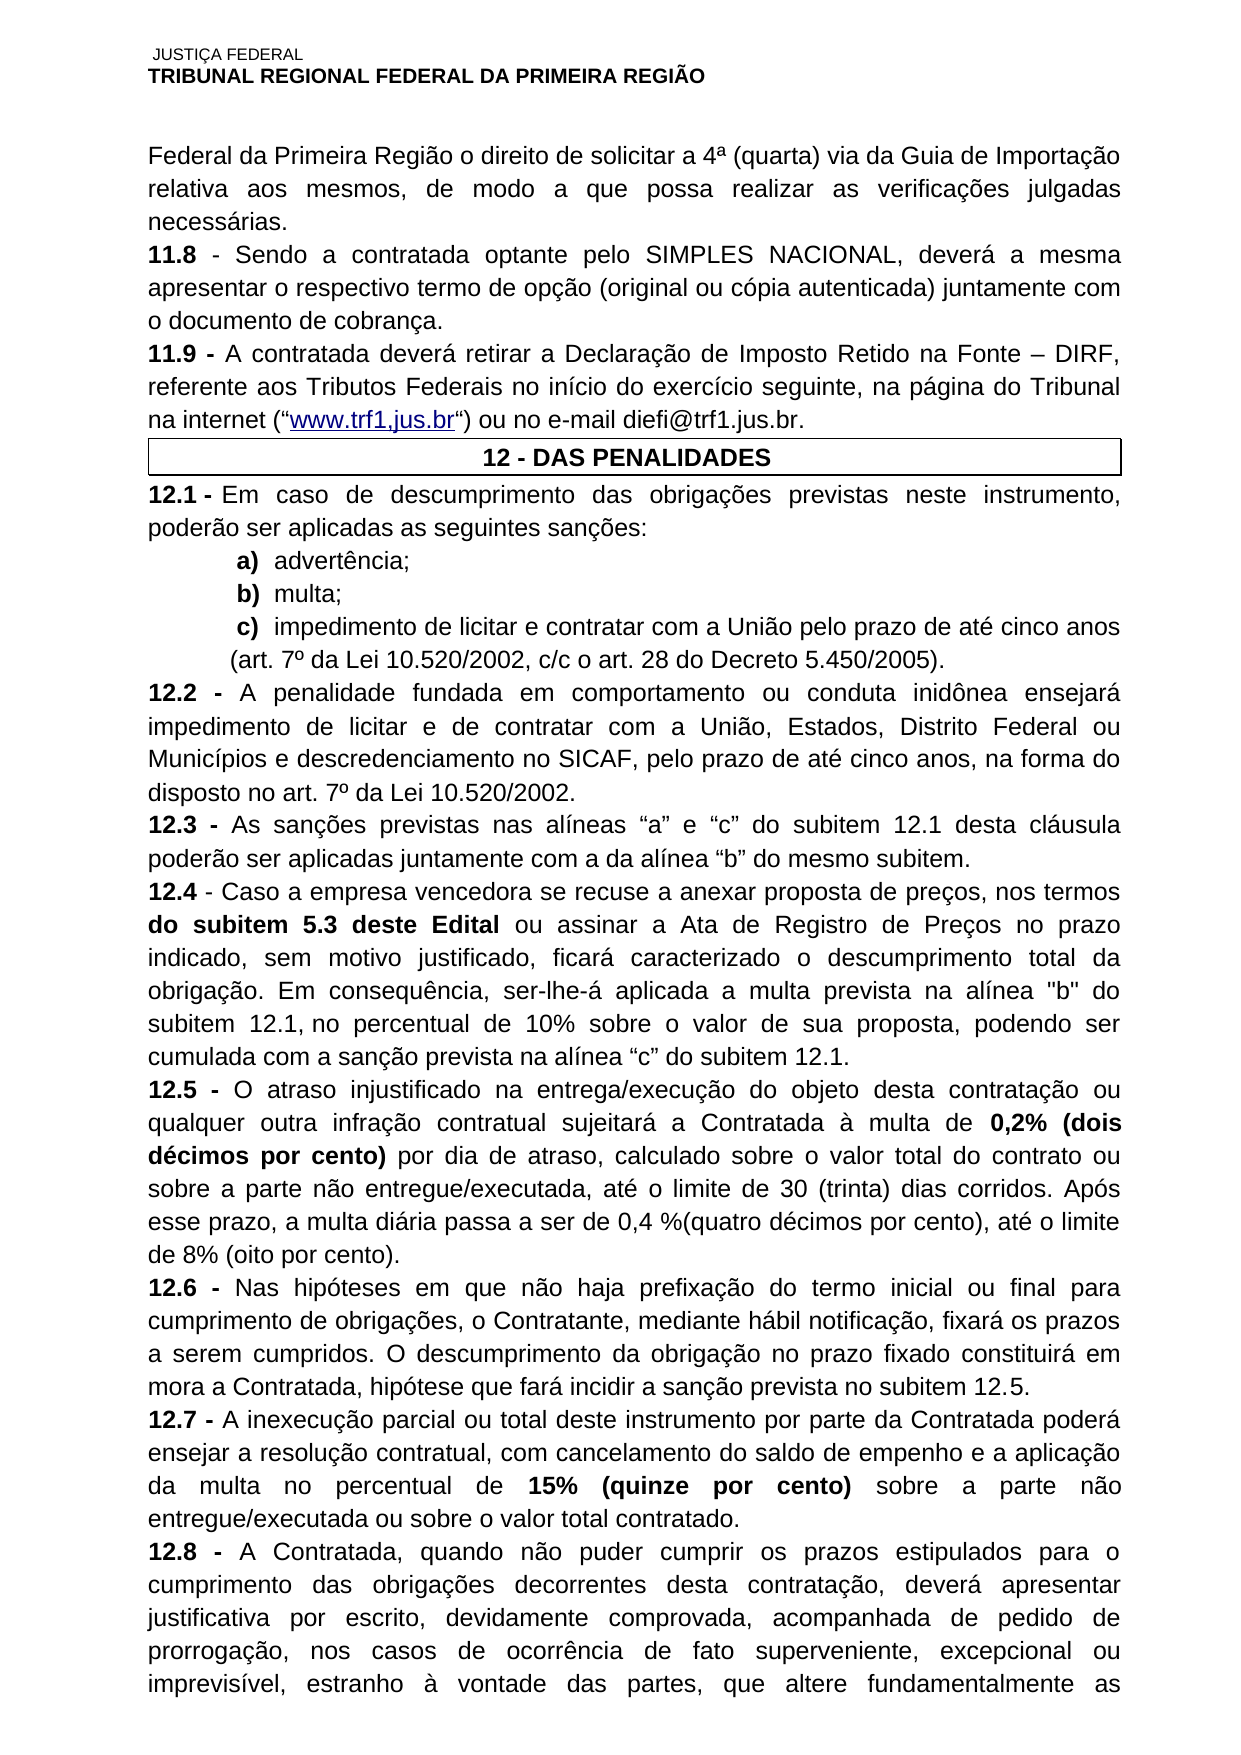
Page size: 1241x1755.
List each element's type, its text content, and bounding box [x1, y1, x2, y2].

list impedimento de licitar e contratar com a União pelo prazo de até cinco anos (art. 7º da Lei 10.520/2002, c/c o art. 28 do Decreto 5.450/2005). [985, 612, 1122, 674]
text 12.7 - A inexecução parcial ou total deste instrumento por parte da Contratada poderá ensejar a resolução contratual, com cancelamento do saldo de empenho e a aplicação da multa no percentual de 15% (quinze por cento) sobre a parte não entregue/executada ou sobre o valor total contratado. [148, 1405, 1122, 1533]
list impedimento de licitar e contratar com a União pelo prazo de até cinco anos (art. 7º da Lei 10.520/2002, c/c o art. 28 do Decreto 5.450/2005). [192, 612, 308, 674]
text 11.8 - Sendo a contratada optante pelo SIMPLES NACIONAL, deverá a mesma apresentar o respectivo termo de opção (original ou cópia autenticada) juntamente com o documento de cobrança. [148, 240, 1122, 334]
text Federal da Primeira Região o direito de solicitar a 4ª (quarta) via da Guia de Importação relativa aos mesmos, de modo a que possa realizar as verificações julgadas necessárias. [148, 141, 1122, 236]
text 12.1 - Em caso de descumprimento das obrigações previstas neste instrumento, poderão ser aplicadas as seguintes sanções: [148, 480, 1122, 542]
text 12.6 - Nas hipóteses em que não haja prefixação do termo inicial ou final para cumprimento de obrigações, o Contratante, mediante hábil notificação, fixará os prazos a serem cumpridos. O descumprimento da obrigação no prazo fixado constituirá em mora a Contratada, hipótese que fará incidir a sanção prevista no subitem 12.5. [148, 1273, 1122, 1401]
text 12.4 - Caso a empresa vencedora se recuse a anexar proposta de preços, nos termos do subitem 5.3 deste Edital ou assinar a Ata de Registro de Preços no prazo indicado, sem motivo justificado, ficará caracterizado o descumprimento total da obrigação. Em consequência, ser-lhe-á aplicada a multa prevista na alínea "b" do subitem 12.1, no percentual de 10% sobre o valor de sua proposta, podendo ser cumulada com a sanção prevista na alínea “c” do subitem 12.1. [148, 877, 308, 1070]
text 12 - DAS PENALIDADES [149, 439, 1120, 474]
list multa; [192, 579, 308, 608]
text 12.3 - As sanções previstas nas alíneas “a” e “c” do subitem 12.1 desta cláusula poderão ser aplicadas juntamente com a da alínea “b” do mesmo subitem. [985, 811, 1122, 872]
text 12.2 - A penalidade fundada em comportamento ou conduta inidônea ensejará impedimento de licitar e de contratar com a União, Estados, Distrito Federal ou Municípios e descredenciamento no SICAF, pelo prazo de até cinco anos, na forma do disposto no art. 7º da Lei 10.520/2002. [148, 678, 308, 806]
list multa; [985, 579, 1122, 608]
text 12.5 - O atraso injustificado na entrega/execução do objeto desta contratação ou qualquer outra infração contratual sujeitará a Contratada à multa de 0,2% (dois décimos por cento) por dia de atraso, calculado sobre o valor total do contrato ou sobre a parte não entregue/executada, até o limite de 30 (trinta) dias corridos. Após esse prazo, a multa diária passa a ser de 0,4 %(quatro décimos por cento), até o limite de 8% (oito por cento). [148, 1075, 308, 1268]
list advertência; [985, 546, 1122, 575]
text 12.3 - As sanções previstas nas alíneas “a” e “c” do subitem 12.1 desta cláusula poderão ser aplicadas juntamente com a da alínea “b” do mesmo subitem. [148, 811, 308, 872]
text 12.8 - A Contratada, quando não puder cumprir os prazos estipulados para o cumprimento das obrigações decorrentes desta contratação, deverá apresentar justificativa por escrito, devidamente comprovada, acompanhada de pedido de prorrogação, nos casos de ocorrência de fato superveniente, excepcional ou imprevisível, estranho à vontade das partes, que altere fundamentalmente as [148, 1537, 1122, 1698]
text 12.2 - A penalidade fundada em comportamento ou conduta inidônea ensejará impedimento de licitar e de contratar com a União, Estados, Distrito Federal ou Municípios e descredenciamento no SICAF, pelo prazo de até cinco anos, na forma do disposto no art. 7º da Lei 10.520/2002. [985, 678, 1122, 806]
text 12.5 - O atraso injustificado na entrega/execução do objeto desta contratação ou qualquer outra infração contratual sujeitará a Contratada à multa de 0,2% (dois décimos por cento) por dia de atraso, calculado sobre o valor total do contrato ou sobre a parte não entregue/executada, até o limite de 30 (trinta) dias corridos. Após esse prazo, a multa diária passa a ser de 0,4 %(quatro décimos por cento), até o limite de 8% (oito por cento). [985, 1075, 1122, 1268]
text 11.9 - A contratada deverá retirar a Declaração de Imposto Retido na Fonte – DIRF, referente aos Tributos Federais no início do exercício seguinte, na página do Tribunal na internet (“www.trf1,jus.br“) ou no e-mail diefi@trf1.jus.br. [148, 339, 1122, 434]
text 12.4 - Caso a empresa vencedora se recuse a anexar proposta de preços, nos termos do subitem 5.3 deste Edital ou assinar a Ata de Registro de Preços no prazo indicado, sem motivo justificado, ficará caracterizado o descumprimento total da obrigação. Em consequência, ser-lhe-á aplicada a multa prevista na alínea "b" do subitem 12.1, no percentual de 10% sobre o valor de sua proposta, podendo ser cumulada com a sanção prevista na alínea “c” do subitem 12.1. [985, 877, 1122, 1070]
list advertência; [192, 546, 308, 575]
